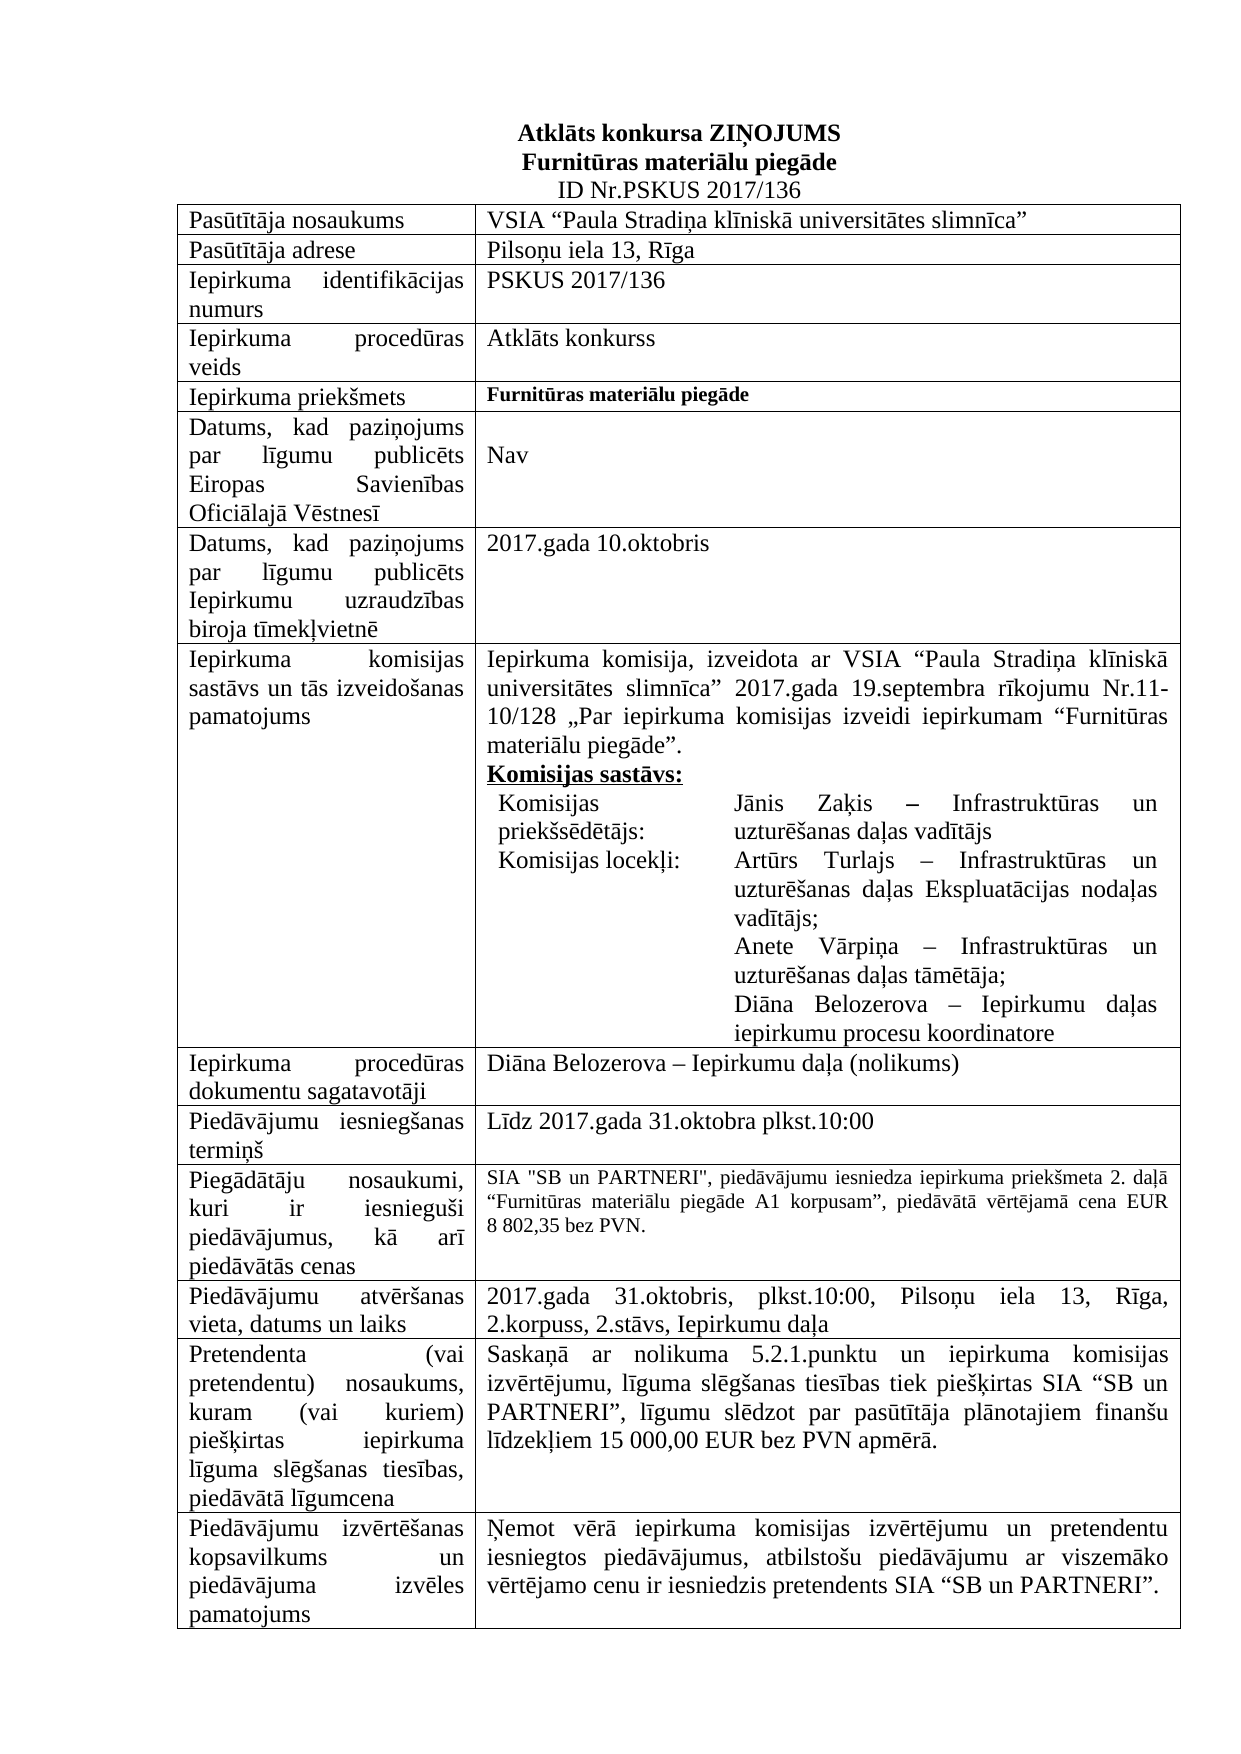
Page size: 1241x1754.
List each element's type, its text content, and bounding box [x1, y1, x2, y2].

table_cell Artūrs Turlajs – Infrastruktūras un uzturēšanas daļas Ekspluatācijas nodaļas vadītājs; Anete Vārpiņa – Infrastruktūras un uzturēšanas daļas tāmētāja; [723, 845, 1169, 989]
table_cell Pasūtītāja adrese [178, 235, 475, 264]
table_cell Datums, kad paziņojums par līgumu publicēts Eiropas Savienības Oficiālajā Vēstnesī [178, 412, 475, 527]
table_cell [487, 989, 723, 1046]
table_cell Diāna Belozerova – Iepirkumu daļa (nolikums) [476, 1048, 1180, 1105]
table_cell SIA "SB un PARTNERI", piedāvājumu iesniedza iepirkuma priekšmeta 2. daļā “Furnitūras materiālu piegāde A1 korpusam”, piedāvātā vērtējamā cena EUR 8 802,35 bez PVN. [476, 1165, 1180, 1280]
table_cell Līdz 2017.gada 31.oktobra plkst.10:00 [476, 1106, 1180, 1164]
table_header VSIA “Paula Stradiņa klīniskā universitātes slimnīca” [476, 205, 1180, 234]
table_cell Atklāts konkurss [476, 324, 1180, 381]
table_header Jānis Zaķis – Infrastruktūras un uzturēšanas daļas vadītājs [723, 788, 1169, 845]
table_cell Iepirkuma procedūras veids [178, 324, 475, 381]
table_cell Datums, kad paziņojums par līgumu publicēts Iepirkumu uzraudzības biroja tīmekļvietnē [178, 528, 475, 643]
table_cell Pretendenta (vai pretendentu) nosaukums, kuram (vai kuriem) piešķirtas iepirkuma līguma slēgšanas tiesības, piedāvātā līgumcena [178, 1339, 475, 1512]
table_cell Piedāvājumu atvēršanas vieta, datums un laiks [178, 1281, 475, 1338]
text Furnitūras materiālu piegāde [177, 147, 1181, 176]
table_cell Piedāvājumu izvērtēšanas kopsavilkums un piedāvājuma izvēles pamatojums [178, 1513, 475, 1628]
table_cell Piedāvājumu iesniegšanas termiņš [178, 1106, 475, 1164]
table_cell Furnitūras materiālu piegāde [476, 382, 1180, 411]
table_cell Diāna Belozerova – Iepirkumu daļas iepirkumu procesu koordinatore [723, 989, 1169, 1046]
table_cell Pilsoņu iela 13, Rīga [476, 235, 1180, 264]
table_cell Iepirkuma procedūras dokumentu sagatavotāji [178, 1048, 475, 1105]
table_cell Iepirkuma komisija, izveidota ar VSIA “Paula Stradiņa klīniskā universitātes slimnīca” 2017.gada 19.septembra rīkojumu Nr.11-10/128 „Par iepirkuma komisijas izveidi iepirkumam “Furnitūras materiālu piegāde”. Komisijas sastāvs: [476, 644, 1180, 1047]
table_cell 2017.gada 10.oktobris [476, 528, 1180, 643]
table_cell Iepirkuma identifikācijas numurs [178, 265, 475, 322]
text ID Nr.PSKUS 2017/136 [177, 176, 1181, 204]
table_cell 2017.gada 31.oktobris, plkst.10:00, Pilsoņu iela 13, Rīga, 2.korpuss, 2.stāvs, Iepirkumu daļa [476, 1281, 1180, 1338]
table_cell PSKUS 2017/136 [476, 265, 1180, 322]
table_header Pasūtītāja nosaukums [178, 205, 475, 234]
table_header Komisijas priekšsēdētājs: [487, 788, 723, 845]
table_cell Ņemot vērā iepirkuma komisijas izvērtējumu un pretendentu iesniegtos piedāvājumus, atbilstošu piedāvājumu ar viszemāko vērtējamo cenu ir iesniedzis pretendents SIA “SB un PARTNERI”. [476, 1513, 1180, 1628]
table_cell Nav [476, 412, 1180, 527]
table_cell Saskaņā ar nolikuma 5.2.1.punktu un iepirkuma komisijas izvērtējumu, līguma slēgšanas tiesības tiek piešķirtas SIA “SB un PARTNERI”, līgumu slēdzot par pasūtītāja plānotajiem finanšu līdzekļiem 15 000,00 EUR bez PVN apmērā. [476, 1339, 1180, 1512]
table_cell Iepirkuma priekšmets [178, 382, 475, 411]
table_cell Komisijas locekļi: [487, 845, 723, 989]
table_cell Iepirkuma komisijas sastāvs un tās izveidošanas pamatojums [178, 644, 475, 1047]
text Atklāts konkursa ZIŅOJUMS [177, 118, 1181, 147]
table_cell Piegādātāju nosaukumi, kuri ir iesnieguši piedāvājumus, kā arī piedāvātās cenas [178, 1165, 475, 1280]
